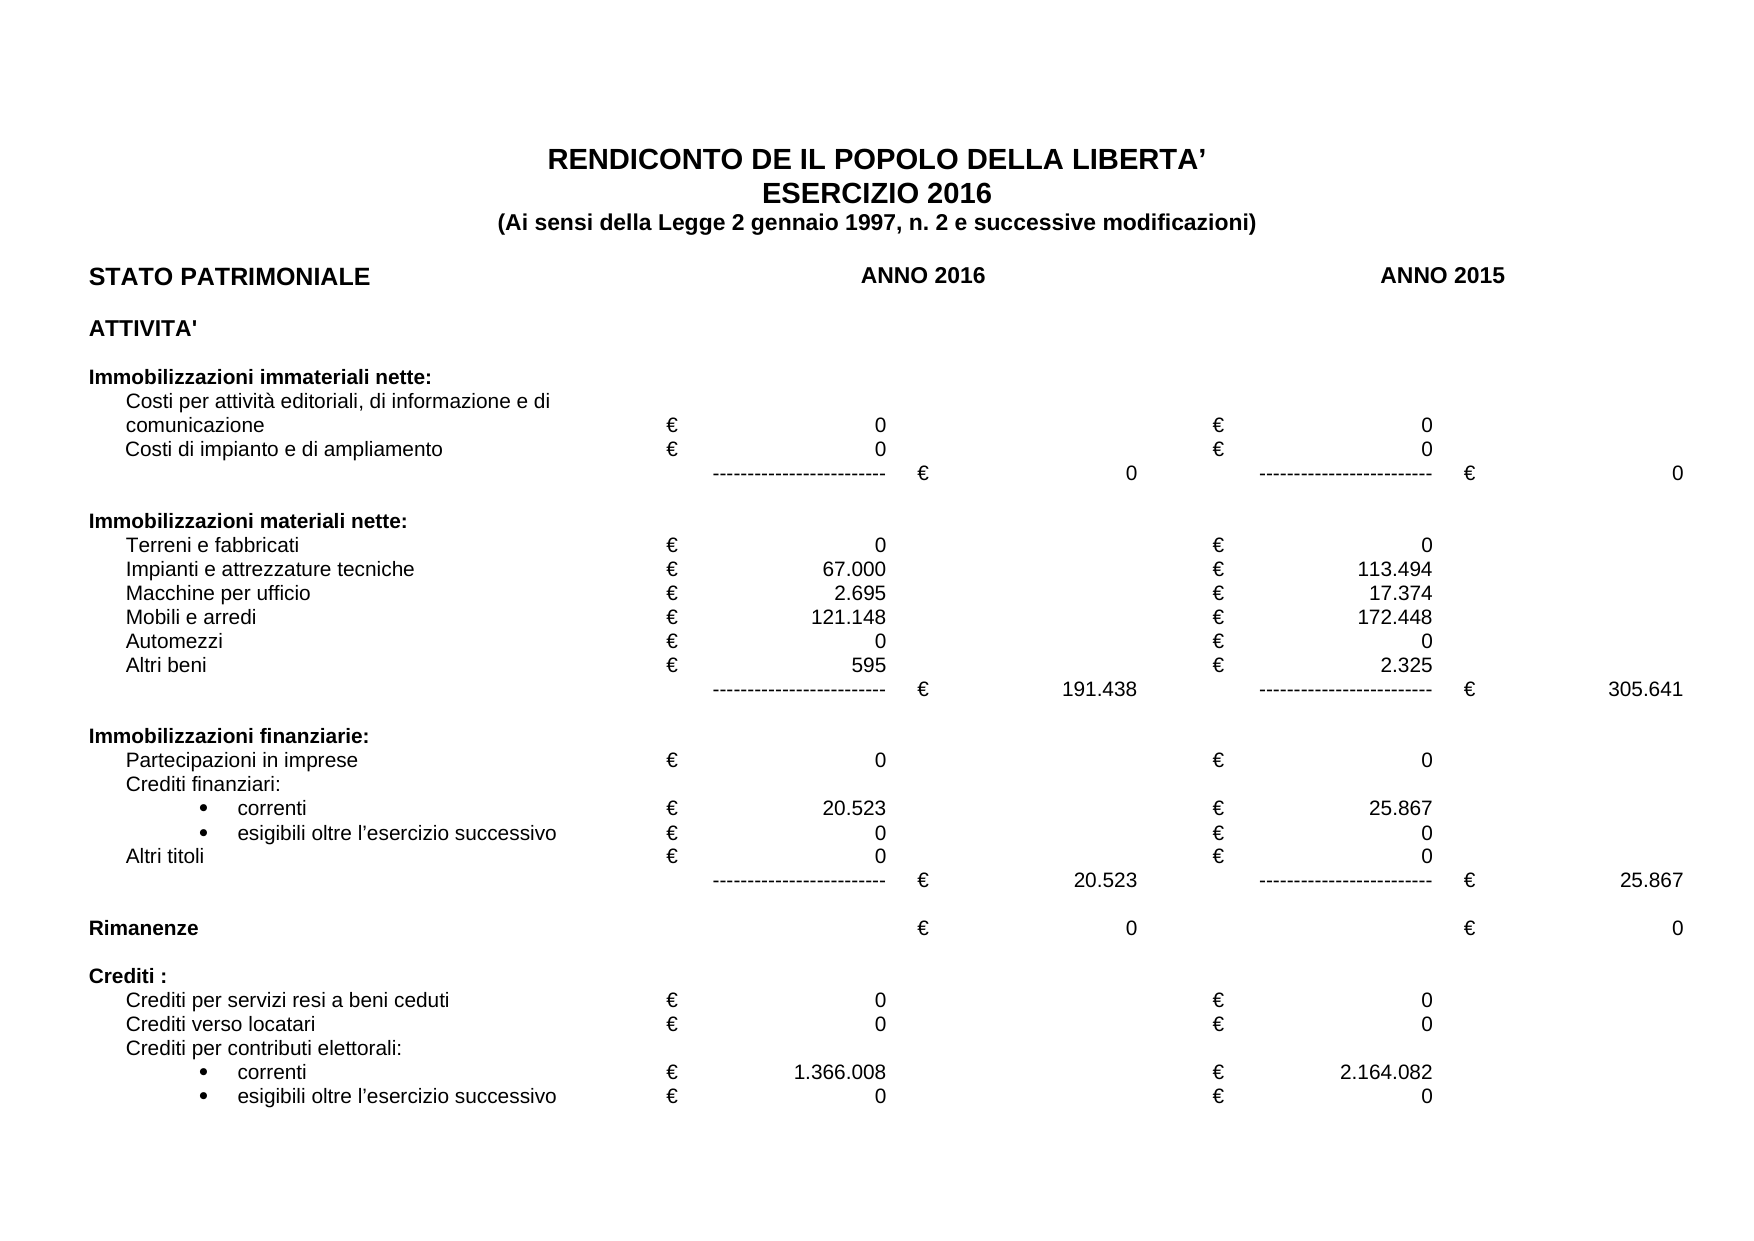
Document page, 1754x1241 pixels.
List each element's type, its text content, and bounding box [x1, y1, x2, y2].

table_cell [893, 700, 952, 724]
table_cell [642, 485, 701, 509]
table_cell [953, 341, 1144, 365]
table_cell [953, 605, 1144, 628]
table_cell [893, 988, 952, 1012]
table_cell [81, 485, 642, 509]
table_cell [1440, 437, 1499, 461]
table_cell 305.641 [1499, 676, 1691, 700]
table_cell Costi per attività editoriali, di informazione e di comunicazione [81, 389, 642, 437]
table_cell [1499, 437, 1691, 461]
table_cell [642, 772, 701, 796]
table_cell 0 [1248, 389, 1440, 437]
table_cell [1440, 844, 1499, 868]
table_cell [1499, 605, 1691, 628]
table_cell 0 [1248, 1084, 1440, 1108]
table_cell 0 [701, 844, 893, 868]
table_cell [893, 724, 952, 748]
table_cell [1440, 964, 1499, 988]
table_cell Automezzi [81, 629, 642, 652]
table_cell [953, 653, 1144, 676]
table_cell [1248, 772, 1440, 796]
table_cell ------------------------- [701, 868, 893, 892]
table_cell € [642, 1084, 701, 1108]
table_cell [1144, 964, 1189, 988]
table_cell 0 [701, 1012, 893, 1036]
table_cell [642, 916, 701, 940]
table_cell [1440, 605, 1499, 628]
table_cell [1248, 724, 1440, 748]
table_cell € [642, 629, 701, 652]
table_cell correnti [81, 796, 642, 820]
table_cell [953, 796, 1144, 820]
table_cell € [642, 1012, 701, 1036]
table_cell [1248, 940, 1440, 964]
table_cell 1.366.008 [701, 1060, 893, 1084]
table_cell [953, 1084, 1144, 1108]
table_cell € [642, 1060, 701, 1084]
table_cell € [1440, 676, 1499, 700]
table_cell [893, 437, 952, 461]
table_cell [893, 1012, 952, 1036]
table_cell [1189, 892, 1248, 916]
table_cell [893, 629, 952, 652]
table_cell [1440, 581, 1499, 604]
table_cell 20.523 [953, 868, 1144, 892]
table_cell 172.448 [1248, 605, 1440, 628]
table_cell [701, 485, 893, 509]
table_cell [953, 748, 1144, 772]
table_cell [893, 1060, 952, 1084]
table_cell [1440, 772, 1499, 796]
table_cell [701, 291, 893, 315]
table_cell € [893, 916, 952, 940]
table_cell € [1189, 844, 1248, 868]
table_cell [81, 892, 642, 916]
table_cell 2.695 [701, 581, 893, 604]
table_cell [1144, 772, 1189, 796]
table_cell [1144, 365, 1189, 389]
table_cell € [1189, 748, 1248, 772]
table_cell [893, 653, 952, 676]
table_cell [81, 341, 642, 365]
table_cell 67.000 [701, 557, 893, 581]
table_cell 113.494 [1248, 557, 1440, 581]
table_cell € [1440, 868, 1499, 892]
table_cell Rimanenze [81, 916, 642, 940]
table_cell Crediti per servizi resi a beni ceduti [81, 988, 642, 1012]
table_cell [1499, 1012, 1691, 1036]
table_cell [1248, 365, 1440, 389]
table_cell [953, 315, 1144, 341]
table_cell [1144, 916, 1189, 940]
table_cell Mobili e arredi [81, 605, 642, 628]
table_cell [701, 772, 893, 796]
table_cell [1248, 485, 1440, 509]
table_cell [1248, 315, 1440, 341]
table_cell 0 [1248, 437, 1440, 461]
table_cell [1248, 291, 1440, 315]
table_cell [1189, 365, 1248, 389]
table_cell [81, 868, 642, 892]
table_cell 0 [701, 820, 893, 844]
table_cell € [893, 461, 952, 485]
table_cell € [1440, 916, 1499, 940]
table_cell 0 [1248, 844, 1440, 868]
table_header ANNO 2015 [1189, 262, 1691, 291]
table_cell € [1189, 605, 1248, 628]
table_cell [1440, 389, 1499, 437]
table_cell [953, 389, 1144, 437]
table_cell esigibili oltre l’esercizio successivo [81, 1084, 642, 1108]
table_cell [893, 365, 952, 389]
table_cell 25.867 [1499, 868, 1691, 892]
table_cell [1189, 509, 1248, 533]
table_cell [1499, 1084, 1691, 1108]
table_cell [1499, 629, 1691, 652]
table_cell [1144, 1012, 1189, 1036]
table_cell [1499, 341, 1691, 365]
table_cell [1248, 916, 1440, 940]
table_cell Partecipazioni in imprese [81, 748, 642, 772]
table_cell [1499, 748, 1691, 772]
table_cell € [1189, 557, 1248, 581]
table_cell [1440, 700, 1499, 724]
table_cell [1189, 341, 1248, 365]
table_cell [642, 315, 701, 341]
table_cell [1248, 892, 1440, 916]
table_cell Crediti finanziari: [81, 772, 642, 796]
table_cell [1440, 940, 1499, 964]
table_cell [893, 964, 952, 988]
table_cell [893, 605, 952, 628]
table_cell [893, 557, 952, 581]
table_cell [893, 389, 952, 437]
table_cell [1144, 1084, 1189, 1108]
table_cell [701, 940, 893, 964]
table_cell [1189, 940, 1248, 964]
table_cell [701, 365, 893, 389]
table_cell € [642, 988, 701, 1012]
table_cell [1144, 748, 1189, 772]
table_cell € [1189, 533, 1248, 557]
table_cell € [642, 796, 701, 820]
table_cell [953, 365, 1144, 389]
table_cell [953, 291, 1144, 315]
table_cell [1440, 1012, 1499, 1036]
table_cell [642, 868, 701, 892]
table_cell [953, 988, 1144, 1012]
table_cell [953, 772, 1144, 796]
table_cell [953, 1060, 1144, 1084]
table_cell [701, 700, 893, 724]
table_cell [1189, 485, 1248, 509]
table_cell € [1189, 1060, 1248, 1084]
table_cell [1189, 1036, 1248, 1060]
table_cell 0 [1248, 1012, 1440, 1036]
table_cell € [642, 437, 701, 461]
table_cell 595 [701, 653, 893, 676]
table_cell [1499, 365, 1691, 389]
table_cell Crediti : [81, 964, 642, 988]
table_cell [642, 892, 701, 916]
table_cell € [642, 389, 701, 437]
text (Ai sensi della Legge 2 gennaio 1997, n. 2 e successive modificazioni) [89, 209, 1665, 236]
table_cell [893, 940, 952, 964]
table_cell 0 [701, 988, 893, 1012]
table_cell [893, 1084, 952, 1108]
table_header ANNO 2016 [701, 262, 1144, 291]
table_cell € [893, 868, 952, 892]
table_cell [1499, 315, 1691, 341]
table_cell [1440, 485, 1499, 509]
table_cell [1189, 315, 1248, 341]
table_cell [1499, 653, 1691, 676]
table_cell € [1189, 629, 1248, 652]
table_cell 0 [701, 748, 893, 772]
table_cell [893, 772, 952, 796]
table_cell [1189, 724, 1248, 748]
table_cell [1440, 341, 1499, 365]
table_cell [1499, 291, 1691, 315]
table_cell [1144, 605, 1189, 628]
table_cell [1144, 533, 1189, 557]
table_cell [1440, 557, 1499, 581]
table_cell [701, 916, 893, 940]
table_cell [1144, 341, 1189, 365]
table_cell [1499, 844, 1691, 868]
table_cell [1144, 796, 1189, 820]
table_cell [1189, 868, 1248, 892]
table_cell € [1189, 796, 1248, 820]
table_cell [1499, 964, 1691, 988]
table_cell [953, 629, 1144, 652]
table_cell [1499, 820, 1691, 844]
table_cell [1144, 389, 1189, 437]
table_cell [953, 1012, 1144, 1036]
table_cell € [1189, 389, 1248, 437]
table_cell [1440, 892, 1499, 916]
table_cell [1248, 964, 1440, 988]
table_cell [701, 1036, 893, 1060]
table_cell 0 [1499, 916, 1691, 940]
table_cell [1144, 676, 1189, 700]
table_cell [81, 940, 642, 964]
table_cell [1499, 509, 1691, 533]
table_cell [1499, 724, 1691, 748]
table_cell [701, 341, 893, 365]
table_cell [1440, 988, 1499, 1012]
table_cell 0 [953, 461, 1144, 485]
table_cell [701, 724, 893, 748]
table_cell [1189, 772, 1248, 796]
table_cell € [1189, 653, 1248, 676]
table_cell [1499, 1036, 1691, 1060]
table_cell € [642, 533, 701, 557]
table_cell [1248, 1036, 1440, 1060]
table_cell [1499, 1060, 1691, 1084]
table_cell € [642, 653, 701, 676]
table_cell [1499, 772, 1691, 796]
table_cell [1440, 1036, 1499, 1060]
table_cell [1144, 844, 1189, 868]
table_cell [1189, 291, 1248, 315]
table_cell € [642, 748, 701, 772]
table_cell [1189, 676, 1248, 700]
table_cell [1144, 557, 1189, 581]
table_cell Macchine per ufficio [81, 581, 642, 604]
table_cell 2.325 [1248, 653, 1440, 676]
table_cell Impianti e attrezzature tecniche [81, 557, 642, 581]
table_cell 191.438 [953, 676, 1144, 700]
table_cell [953, 724, 1144, 748]
table_cell [1144, 724, 1189, 748]
table_cell 0 [701, 1084, 893, 1108]
table_cell [1189, 461, 1248, 485]
table_cell [1440, 365, 1499, 389]
table_cell [1189, 964, 1248, 988]
table_cell Crediti verso locatari [81, 1012, 642, 1036]
table_cell [893, 533, 952, 557]
table_cell [1144, 940, 1189, 964]
table_cell ------------------------- [1248, 676, 1440, 700]
table_cell [1144, 315, 1189, 341]
table_cell [1144, 820, 1189, 844]
table_cell € [1189, 581, 1248, 604]
table_cell 0 [1248, 820, 1440, 844]
table_cell [953, 892, 1144, 916]
table_cell [953, 533, 1144, 557]
table_cell [1144, 1060, 1189, 1084]
table_cell € [1189, 437, 1248, 461]
table_cell [1248, 509, 1440, 533]
table_cell [1499, 557, 1691, 581]
table_cell [953, 581, 1144, 604]
table_cell [1440, 315, 1499, 341]
table_cell € [1189, 988, 1248, 1012]
table_cell 0 [701, 533, 893, 557]
table_cell Altri beni [81, 653, 642, 676]
table_cell [953, 557, 1144, 581]
table_cell € [642, 557, 701, 581]
table_cell Altri titoli [81, 844, 642, 868]
table_cell [1144, 291, 1189, 315]
table_cell [953, 820, 1144, 844]
table_cell [642, 461, 701, 485]
table_cell [642, 676, 701, 700]
table_cell Crediti per contributi elettorali: [81, 1036, 642, 1060]
table_cell [642, 1036, 701, 1060]
table_cell [893, 291, 952, 315]
table_cell 0 [1248, 988, 1440, 1012]
text RENDICONTO DE IL POPOLO DELLA LIBERTA’ [89, 142, 1665, 176]
table_cell [1144, 892, 1189, 916]
table_cell 0 [1248, 748, 1440, 772]
table_cell [642, 365, 701, 389]
table_cell [642, 341, 701, 365]
table_cell € [1189, 1084, 1248, 1108]
table_cell 0 [1248, 629, 1440, 652]
table_cell [953, 509, 1144, 533]
table_cell [893, 748, 952, 772]
table_cell [1440, 1060, 1499, 1084]
table_cell € [642, 581, 701, 604]
table_cell [1499, 389, 1691, 437]
table_cell 0 [1499, 461, 1691, 485]
table_cell [953, 700, 1144, 724]
table_cell [1189, 916, 1248, 940]
table_cell [1440, 724, 1499, 748]
table_cell [701, 315, 893, 341]
table_cell [1440, 653, 1499, 676]
table_cell 0 [701, 629, 893, 652]
table_cell [1144, 988, 1189, 1012]
table_cell Immobilizzazioni immateriali nette: [81, 365, 642, 389]
table_cell € [893, 676, 952, 700]
table_cell [1499, 796, 1691, 820]
table_cell [1144, 868, 1189, 892]
table_cell correnti [81, 1060, 642, 1084]
table_cell [1499, 485, 1691, 509]
table_cell [701, 892, 893, 916]
table_cell [893, 1036, 952, 1060]
table_cell [893, 844, 952, 868]
table_cell [893, 581, 952, 604]
table_cell [642, 940, 701, 964]
table_cell [1440, 509, 1499, 533]
table_cell [642, 291, 701, 315]
table_cell [893, 796, 952, 820]
table_cell Terreni e fabbricati [81, 533, 642, 557]
table_cell Immobilizzazioni materiali nette: [81, 509, 642, 533]
table_cell [953, 964, 1144, 988]
table_cell [1440, 291, 1499, 315]
table_cell [1440, 1084, 1499, 1108]
table_cell [1248, 341, 1440, 365]
table_cell [1189, 700, 1248, 724]
table_cell [953, 485, 1144, 509]
table_cell 20.523 [701, 796, 893, 820]
table_cell ------------------------- [701, 461, 893, 485]
table_cell [893, 485, 952, 509]
table_cell [1499, 581, 1691, 604]
table_header [642, 262, 701, 291]
table_cell [1144, 653, 1189, 676]
table_cell ATTIVITA' [81, 315, 642, 341]
table_cell [1499, 533, 1691, 557]
table_cell 121.148 [701, 605, 893, 628]
table_cell [953, 1036, 1144, 1060]
table_cell [1440, 796, 1499, 820]
table_cell [1144, 629, 1189, 652]
table_header STATO PATRIMONIALE [81, 262, 642, 291]
table_cell Costi di impianto e di ampliamento [81, 437, 642, 461]
table_cell [701, 964, 893, 988]
table_cell [642, 724, 701, 748]
table_cell 0 [953, 916, 1144, 940]
table_cell [1440, 533, 1499, 557]
table_cell Immobilizzazioni finanziarie: [81, 724, 642, 748]
table_cell [1144, 437, 1189, 461]
table_cell [1144, 485, 1189, 509]
table_cell [893, 341, 952, 365]
table_cell [81, 291, 642, 315]
table_cell ------------------------- [701, 676, 893, 700]
table_cell [1440, 629, 1499, 652]
table_cell [1499, 940, 1691, 964]
table_cell [953, 437, 1144, 461]
table_cell [1499, 700, 1691, 724]
table_cell 25.867 [1248, 796, 1440, 820]
table_cell [81, 676, 642, 700]
table_cell [1144, 1036, 1189, 1060]
table_cell [1144, 509, 1189, 533]
table_cell [1144, 581, 1189, 604]
table_cell [893, 820, 952, 844]
table_cell [81, 461, 642, 485]
table_cell [893, 509, 952, 533]
table_cell 2.164.082 [1248, 1060, 1440, 1084]
table_cell € [1189, 820, 1248, 844]
table_cell [1440, 820, 1499, 844]
table_cell 0 [701, 389, 893, 437]
table_cell € [642, 820, 701, 844]
table_cell € [642, 844, 701, 868]
table_cell [953, 940, 1144, 964]
table_cell ------------------------- [1248, 461, 1440, 485]
table_cell [642, 509, 701, 533]
table_cell [642, 964, 701, 988]
table_header [1144, 262, 1189, 291]
table_cell [893, 892, 952, 916]
table_cell 0 [1248, 533, 1440, 557]
table_cell [1499, 988, 1691, 1012]
table_cell [893, 315, 952, 341]
table_cell € [1440, 461, 1499, 485]
text ESERCIZIO 2016 [89, 176, 1665, 209]
table_cell [1144, 461, 1189, 485]
table_cell [1499, 892, 1691, 916]
table_cell ------------------------- [1248, 868, 1440, 892]
table_cell [701, 509, 893, 533]
table_cell 17.374 [1248, 581, 1440, 604]
table_cell [1144, 700, 1189, 724]
table_cell [1248, 700, 1440, 724]
table_cell [642, 700, 701, 724]
table_cell 0 [701, 437, 893, 461]
table_cell € [1189, 1012, 1248, 1036]
table_cell [81, 700, 642, 724]
table_cell esigibili oltre l’esercizio successivo [81, 820, 642, 844]
table_cell € [642, 605, 701, 628]
table_cell [953, 844, 1144, 868]
table_cell [1440, 748, 1499, 772]
